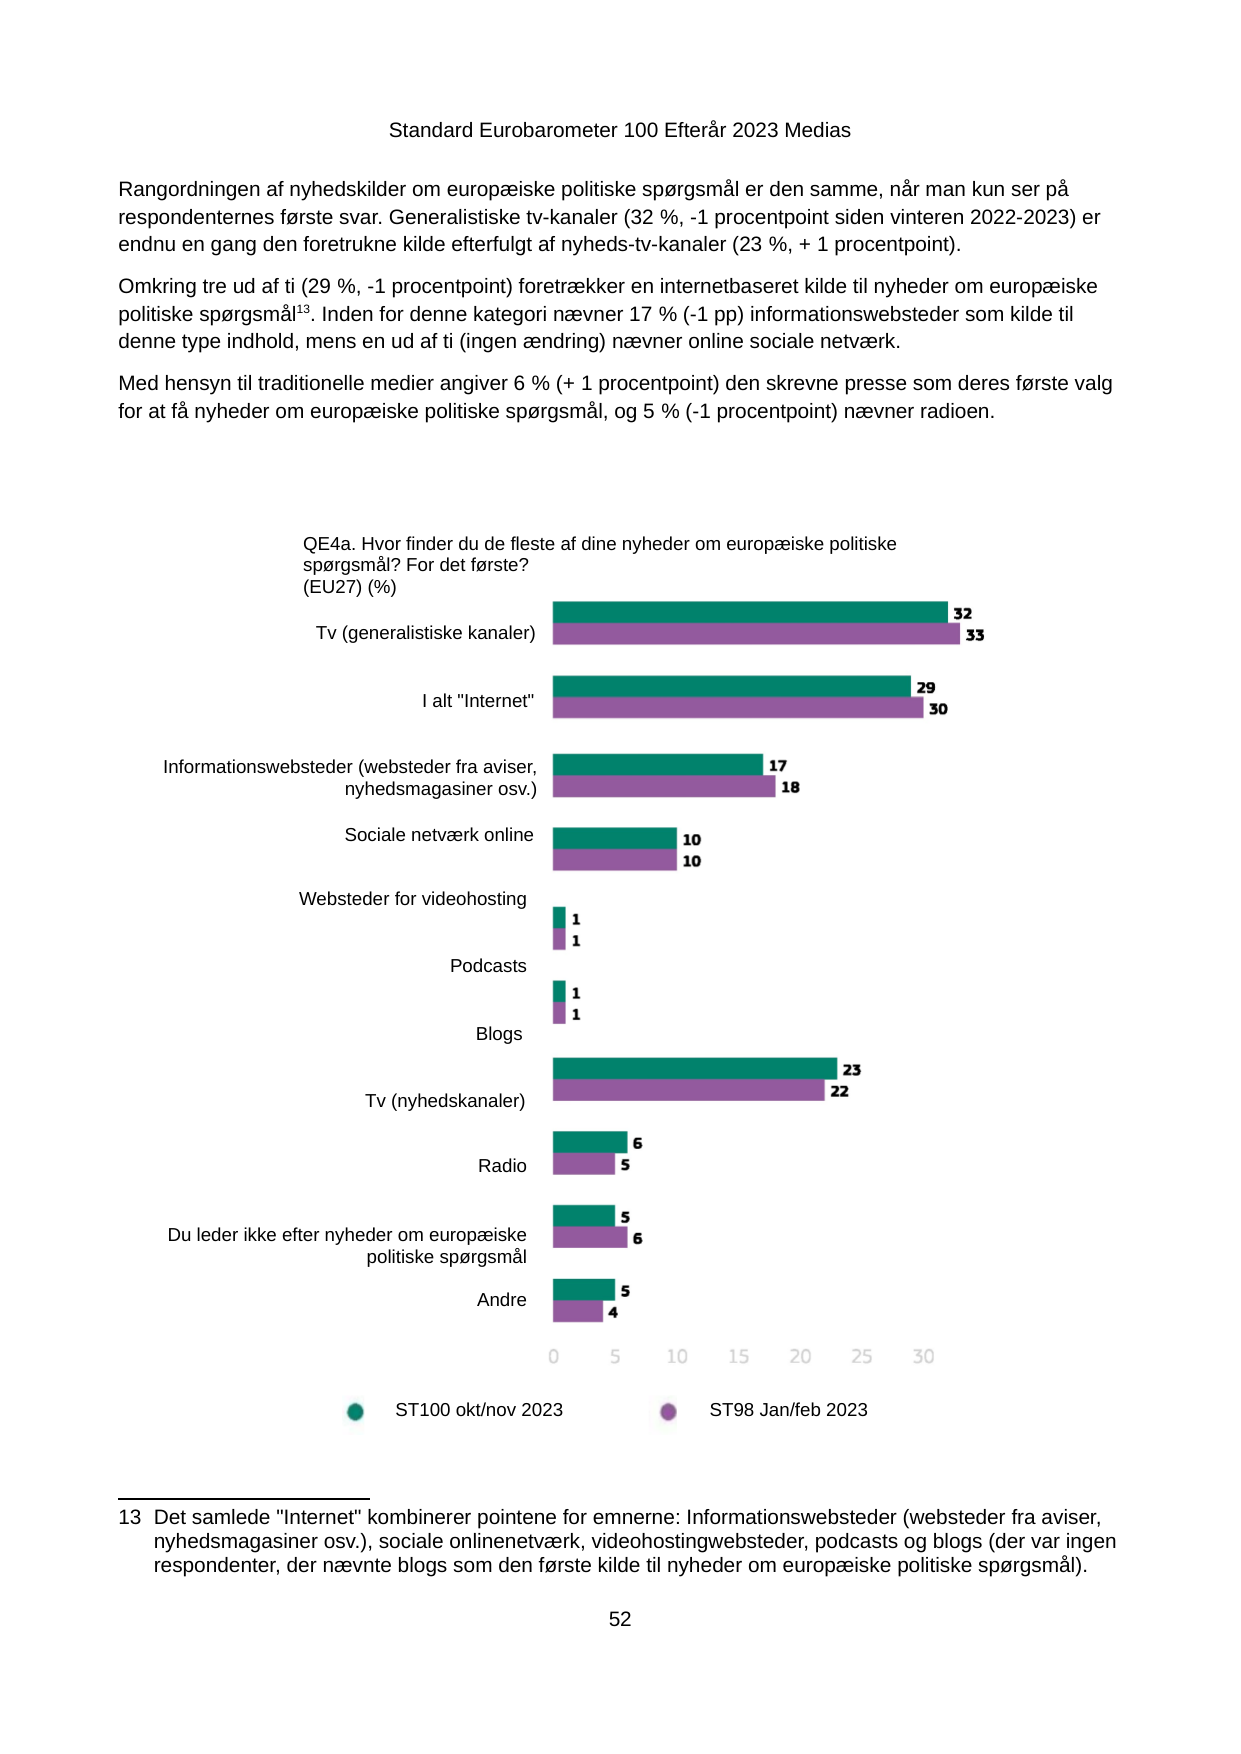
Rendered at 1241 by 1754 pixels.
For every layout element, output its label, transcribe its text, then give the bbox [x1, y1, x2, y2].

text Det samlede "Internet" kombinerer pointene for emnerne: Informationswebsteder (websteder fra aviser, nyhedsmagasiner osv.), sociale onlinenetværk, videohostingwebsteder, podcasts og blogs (der var ingen respondenter, der nævnte blogs som den første kilde til nyheder om europæiske politiske spørgsmål). [118, 1505, 1122, 1577]
text Rangordningen af nyhedskilder om europæiske politiske spørgsmål er den samme, når man kun ser på respondenternes første svar. Generalistiske tv-kanaler (32 %, -1 procentpoint siden vinteren 2022-2023) er endnu en gang den foretrukne kilde efterfulgt af nyheds-tv-kanaler (23 %, + 1 procentpoint). [118, 177, 1122, 256]
text Med hensyn til traditionelle medier angiver 6 % (+ 1 procentpoint) den skrevne presse som deres første valg for at få nyheder om europæiske politiske spørgsmål, og 5 % (-1 procentpoint) nævner radioen. [118, 371, 1122, 423]
text Omkring tre ud af ti (29 %, -1 procentpoint) foretrækker en internetbaseret kilde til nyheder om europæiske politiske spørgsmål. Inden for denne kategori nævner 17 % (-1 pp) informationswebsteder som kilde til denne type indhold, mens en ud af ti (ingen ændring) nævner online sociale netværk. [118, 274, 1122, 353]
picture [342, 1393, 677, 1435]
picture [548, 586, 989, 1373]
